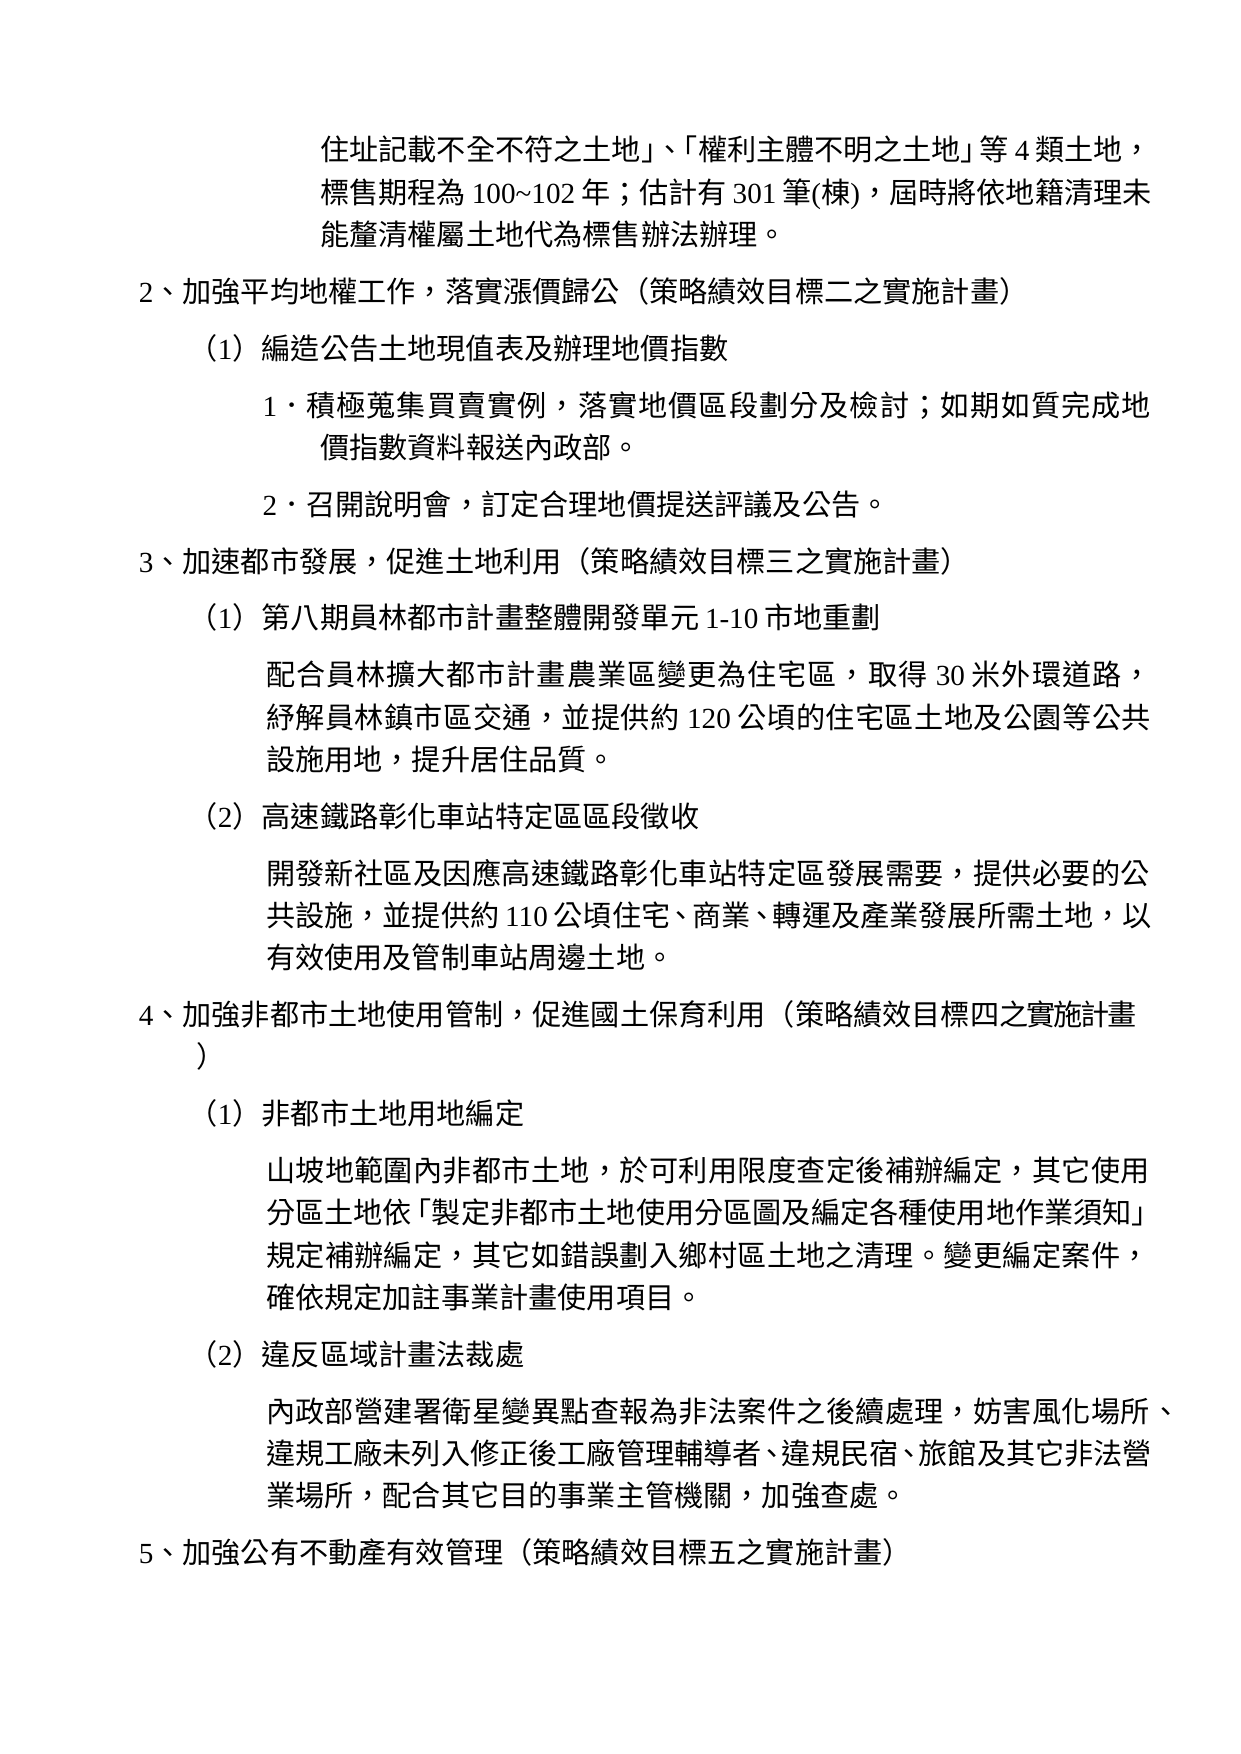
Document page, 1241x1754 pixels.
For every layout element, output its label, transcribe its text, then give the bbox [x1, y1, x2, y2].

list 加速都市發展，促進土地利用（策略績效目標三之實施計畫） [138, 538, 1152, 581]
list 違反區域計畫法裁處 [188, 1332, 1152, 1374]
list 積極蒐集買賣實例，落實地價區段劃分及檢討；如期如質完成地價指數資料報送內政部。 [262, 382, 1152, 467]
list 第八期員林都市計畫整體開發單元1-10市地重劃 [188, 595, 1152, 637]
list 召開說明會，訂定合理地價提送評議及公告。 [262, 481, 1152, 524]
list 加強非都市土地使用管制，促進國土保育利用（策略績效目標四之實施計畫） [138, 992, 1152, 1076]
text 開發新社區及因應高速鐵路彰化車站特定區發展需要，提供必要的公共設施，並提供約110公頃住宅、商業、轉運及產業發展所需土地，以有效使用及管制車站周邊土地。 [266, 850, 1152, 977]
list 加強公有不動產有效管理（策略績效目標五之實施計畫） [138, 1530, 1152, 1572]
list 住址記載不全不符之土地」、「權利主體不明之土地」等4類土地，標售期程為100~102年；估計有301筆(棟)，屆時將依地籍清理未能釐清權屬土地代為標售辦法辦理。 [262, 127, 1152, 254]
list 加強平均地權工作，落實漲價歸公（策略績效目標二之實施計畫） [138, 268, 1152, 311]
list 編造公告土地現值表及辦理地價指數 [188, 325, 1152, 368]
list 非都市土地用地編定 [188, 1091, 1152, 1133]
text 山坡地範圍內非都市土地，於可利用限度查定後補辦編定，其它使用分區土地依「製定非都市土地使用分區圖及編定各種使用地作業須知」規定補辦編定，其它如錯誤劃入鄉村區土地之清理。變更編定案件，確依規定加註事業計畫使用項目。 [266, 1148, 1152, 1317]
text 內政部營建署衛星變異點查報為非法案件之後續處理，妨害風化場所、違規工廠未列入修正後工廠管理輔導者、違規民宿、旅館及其它非法營業場所，配合其它目的事業主管機關，加強查處。 [266, 1388, 1152, 1515]
text 配合員林擴大都市計畫農業區變更為住宅區，取得30米外環道路，紓解員林鎮市區交通，並提供約120公頃的住宅區土地及公園等公共設施用地，提升居住品質。 [266, 652, 1152, 779]
list 高速鐵路彰化車站特定區區段徵收 [188, 793, 1152, 836]
